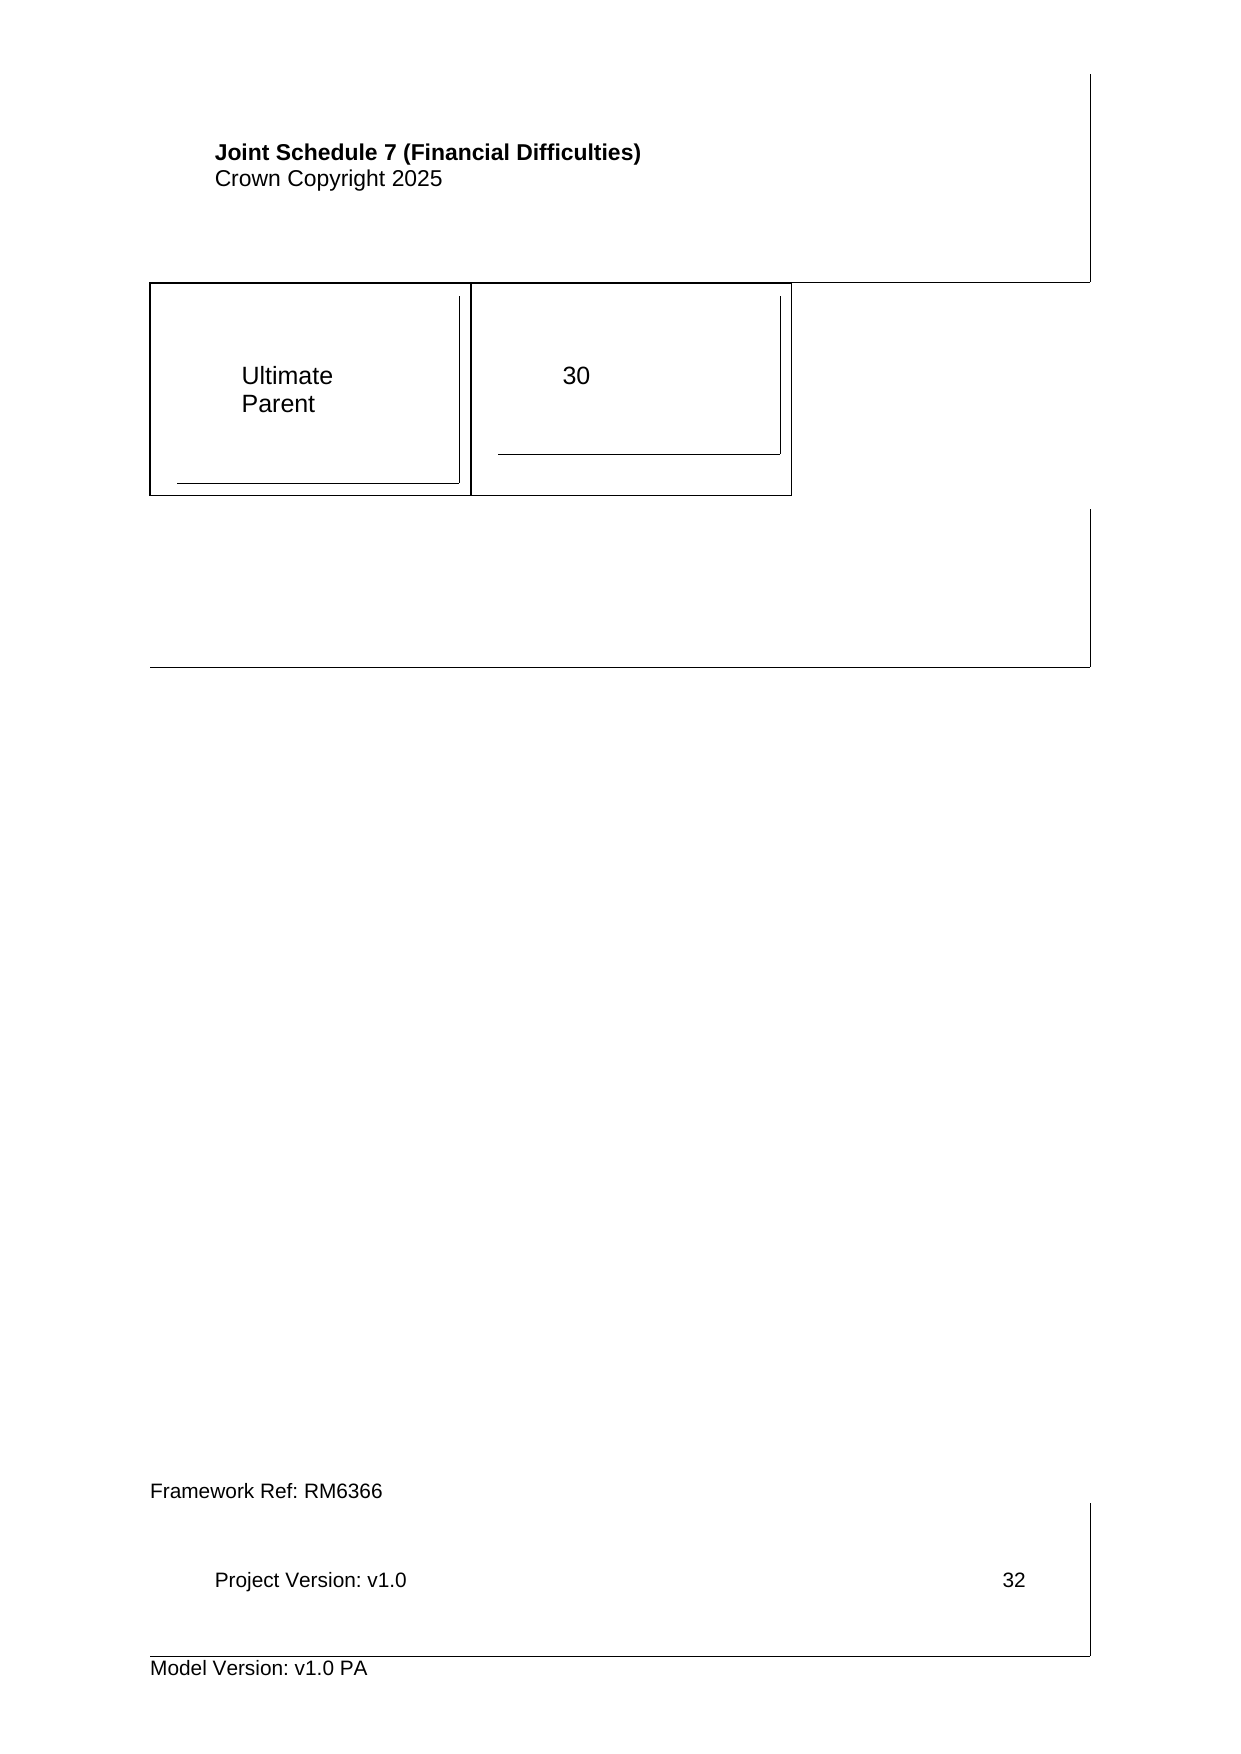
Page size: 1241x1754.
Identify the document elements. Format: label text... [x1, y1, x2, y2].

table_cell Ultimate Parent [151, 284, 470, 495]
table_cell 30 [472, 284, 791, 495]
